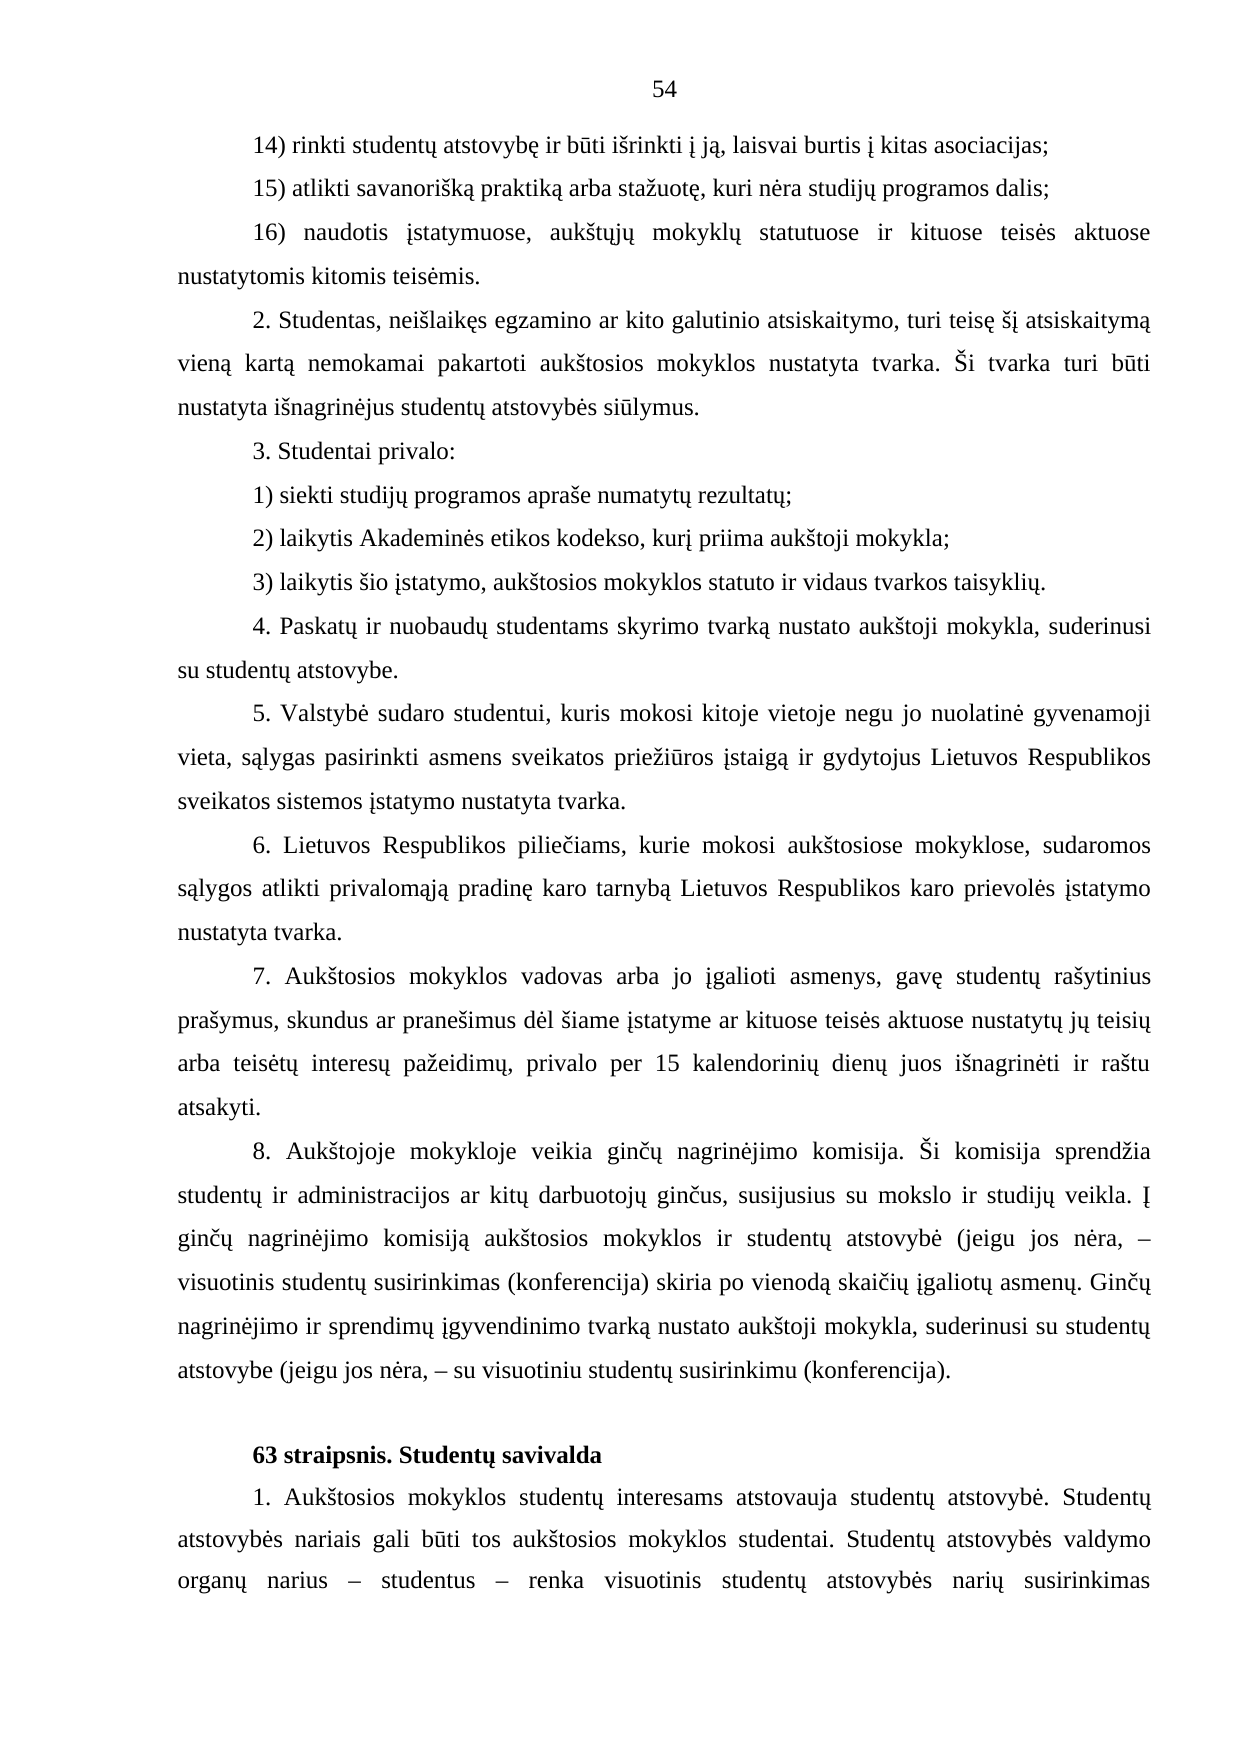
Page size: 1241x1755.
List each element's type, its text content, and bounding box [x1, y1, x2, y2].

text 2. Studentas, neišlaikęs egzamino ar kito galutinio atsiskaitymo, turi teisę šį atsiskaitymą vieną kartą nemokamai pakartoti aukštosios mokyklos nustatyta tvarka. Ši tvarka turi būti nustatyta išnagrinėjus studentų atstovybės siūlymus. [177, 293, 1152, 424]
text 2) laikytis Akademinės etikos kodekso, kurį priima aukštoji mokykla; [177, 512, 1152, 556]
text 4. Paskatų ir nuobaudų studentams skyrimo tvarką nustato aukštoji mokykla, suderinusi su studentų atstovybe. [177, 599, 1152, 687]
text 3) laikytis šio įstatymo, aukštosios mokyklos statuto ir vidaus tvarkos taisyklių. [177, 556, 1152, 599]
text 63 straipsnis. Studentų savivalda [177, 1431, 1152, 1472]
text 3. Studentai privalo: [177, 424, 1152, 468]
text 6. Lietuvos Respublikos piliečiams, kurie mokosi aukštosiose mokyklose, sudaromos sąlygos atlikti privalomąją pradinę karo tarnybą Lietuvos Respublikos karo prievolės įstatymo nustatyta tvarka. [177, 818, 1152, 949]
text 7. Aukštosios mokyklos vadovas arba jo įgalioti asmenys, gavę studentų rašytinius prašymus, skundus ar pranešimus dėl šiame įstatyme ar kituose teisės aktuose nustatytų jų teisių arba teisėtų interesų pažeidimų, privalo per 15 kalendorinių dienų juos išnagrinėti ir raštu atsakyti. [177, 949, 1152, 1124]
text 8. Aukštojoje mokykloje veikia ginčų nagrinėjimo komisija. Ši komisija sprendžia studentų ir administracijos ar kitų darbuotojų ginčus, susijusius su mokslo ir studijų veikla. Į ginčų nagrinėjimo komisiją aukštosios mokyklos ir studentų atstovybė (jeigu jos nėra, – visuotinis studentų susirinkimas (konferencija) skiria po vienodą skaičių įgaliotų asmenų. Ginčų nagrinėjimo ir sprendimų įgyvendinimo tvarką nustato aukštoji mokykla, suderinusi su studentų atstovybe (jeigu jos nėra, – su visuotiniu studentų susirinkimu (konferencija). [177, 1124, 1152, 1387]
text 14) rinkti studentų atstovybę ir būti išrinkti į ją, laisvai burtis į kitas asociacijas; [177, 118, 1152, 162]
text 1. Aukštosios mokyklos studentų interesams atstovauja studentų atstovybė. Studentų atstovybės nariais gali būti tos aukštosios mokyklos studentai. Studentų atstovybės valdymo organų narius – studentus – renka visuotinis studentų atstovybės narių susirinkimas [177, 1472, 1152, 1597]
text 15) atlikti savanorišką praktiką arba stažuotę, kuri nėra studijų programos dalis; [177, 162, 1152, 206]
text 1) siekti studijų programos apraše numatytų rezultatų; [177, 468, 1152, 512]
text 5. Valstybė sudaro studentui, kuris mokosi kitoje vietoje negu jo nuolatinė gyvenamoji vieta, sąlygas pasirinkti asmens sveikatos priežiūros įstaigą ir gydytojus Lietuvos Respublikos sveikatos sistemos įstatymo nustatyta tvarka. [177, 687, 1152, 818]
text 16) naudotis įstatymuose, aukštųjų mokyklų statutuose ir kituose teisės aktuose nustatytomis kitomis teisėmis. [177, 206, 1152, 293]
